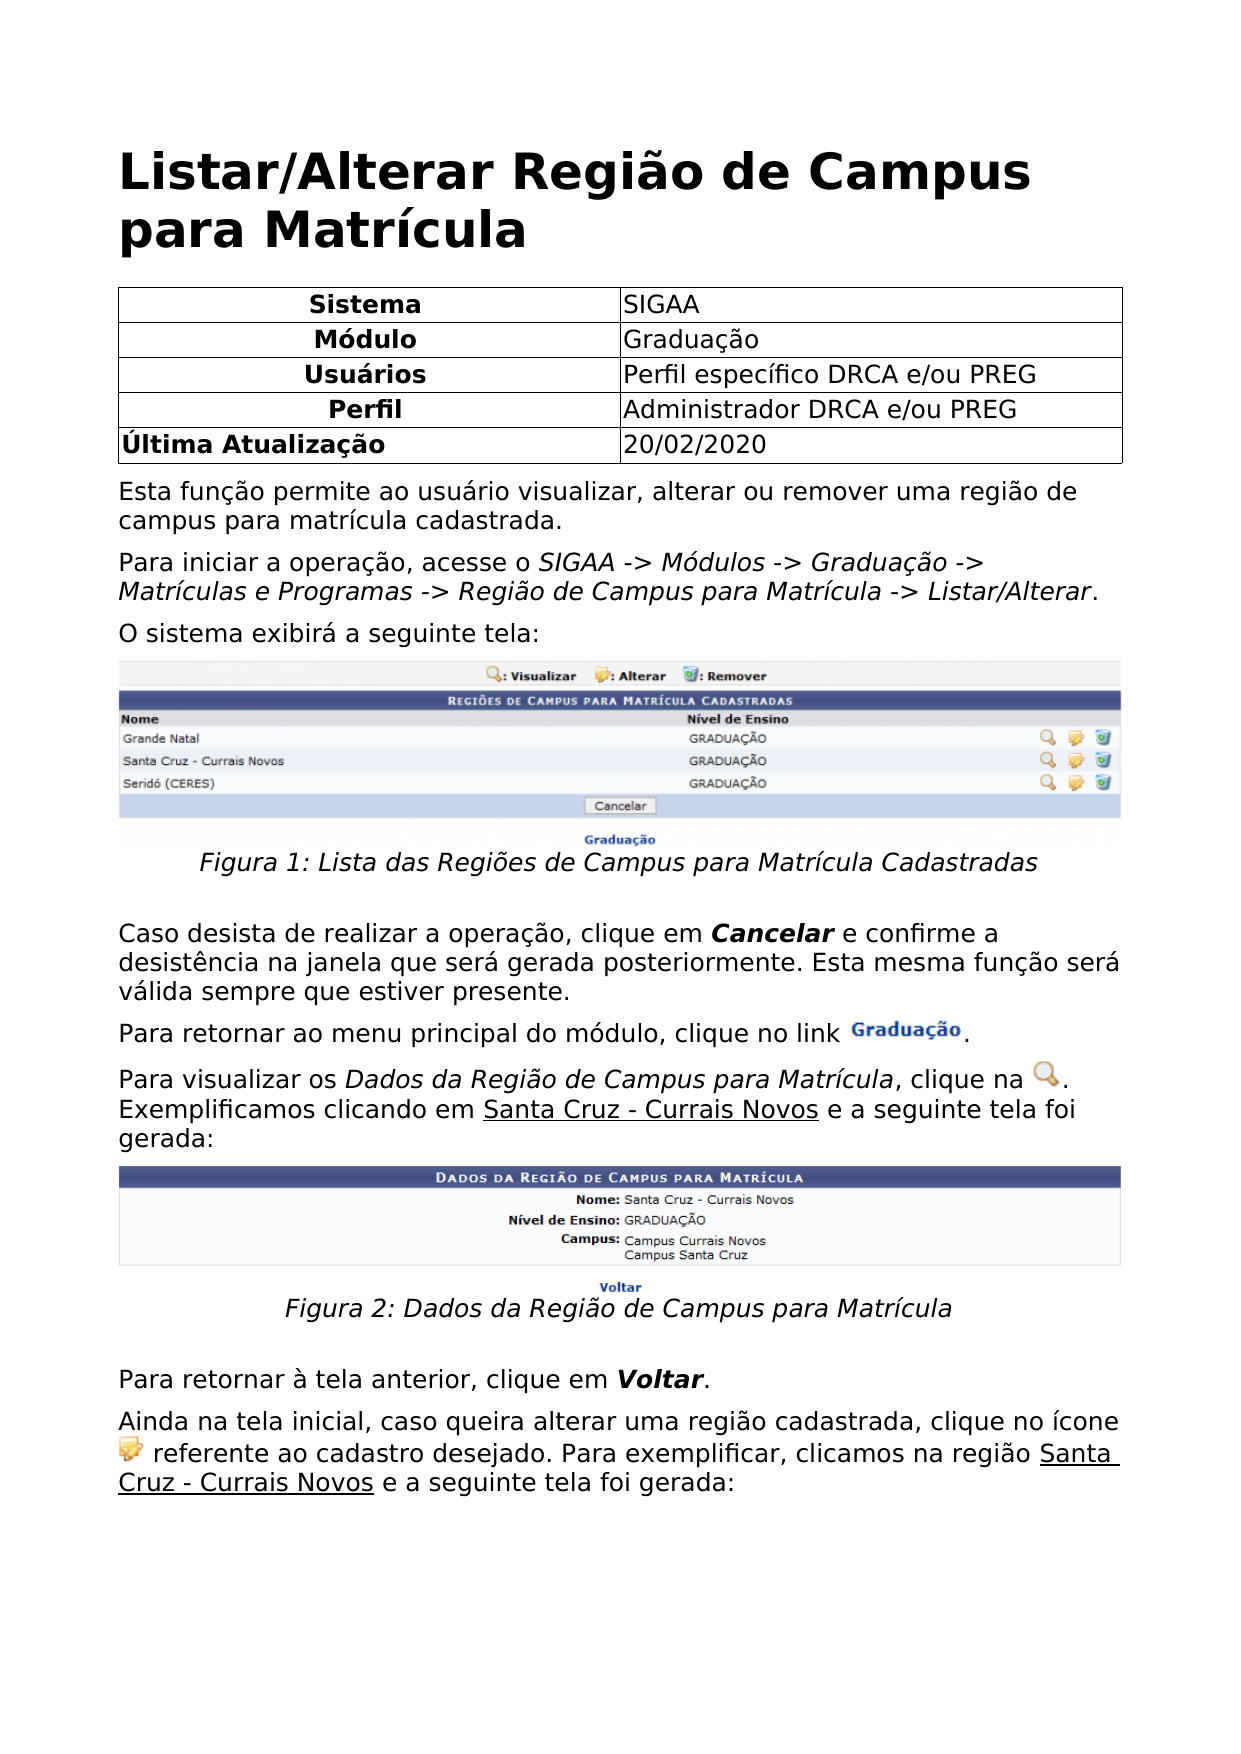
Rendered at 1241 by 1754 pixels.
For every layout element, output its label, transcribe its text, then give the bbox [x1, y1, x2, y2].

text Ainda na tela inicial, caso queira alterar uma região cadastrada, clique no ícone referente ao cadastro desejado. Para exemplificar, clicamos na região Santa Cruz - Currais Novos e a seguinte tela foi gerada: [118, 1407, 1122, 1497]
text Figura 2: Dados da Região de Campus para Matrícula [118, 1295, 1122, 1323]
text O sistema exibirá a seguinte tela: [118, 619, 1122, 648]
picture [848, 1018, 963, 1043]
table_cell 20/02/2020 [621, 428, 1122, 462]
table_cell Usuários [119, 358, 620, 392]
table_cell Módulo [119, 323, 620, 357]
text Para visualizar os Dados da Região de Campus para Matrícula, clique na . Exemplificamos clicando em Santa Cruz - Currais Novos e a seguinte tela foi gerada: [118, 1061, 1122, 1153]
picture [118, 660, 1123, 848]
text Para retornar à tela anterior, clique em Voltar. [118, 1365, 1122, 1394]
text Para iniciar a operação, acesse o SIGAA -> Módulos -> Graduação -> Matrículas e Programas -> Região de Campus para Matrícula -> Listar/Alterar. [118, 548, 1122, 606]
table_header Sistema [119, 288, 620, 322]
table_cell Perfil [119, 393, 620, 427]
text Figura 1: Lista das Regiões de Campus para Matrícula Cadastradas [118, 848, 1122, 877]
table_cell Última Atualização [119, 428, 620, 462]
table_header SIGAA [621, 288, 1122, 322]
picture [118, 1165, 1123, 1295]
text Caso desista de realizar a operação, clique em Cancelar e confirme a desistência na janela que será gerada posteriormente. Esta mesma função será válida sempre que estiver presente. [118, 919, 1122, 1006]
text Esta função permite ao usuário visualizar, alterar ou remover uma região de campus para matrícula cadastrada. [118, 477, 1122, 536]
table_cell Perfil específico DRCA e/ou PREG [621, 358, 1122, 392]
table_cell Graduação [621, 323, 1122, 357]
text Para retornar ao menu principal do módulo, clique no link . [118, 1019, 1122, 1048]
picture [1032, 1060, 1062, 1089]
table_cell Administrador DRCA e/ou PREG [621, 393, 1122, 427]
picture [118, 1435, 145, 1463]
subtitle Listar/Alterar Região de Campus para Matrícula [118, 143, 1122, 259]
